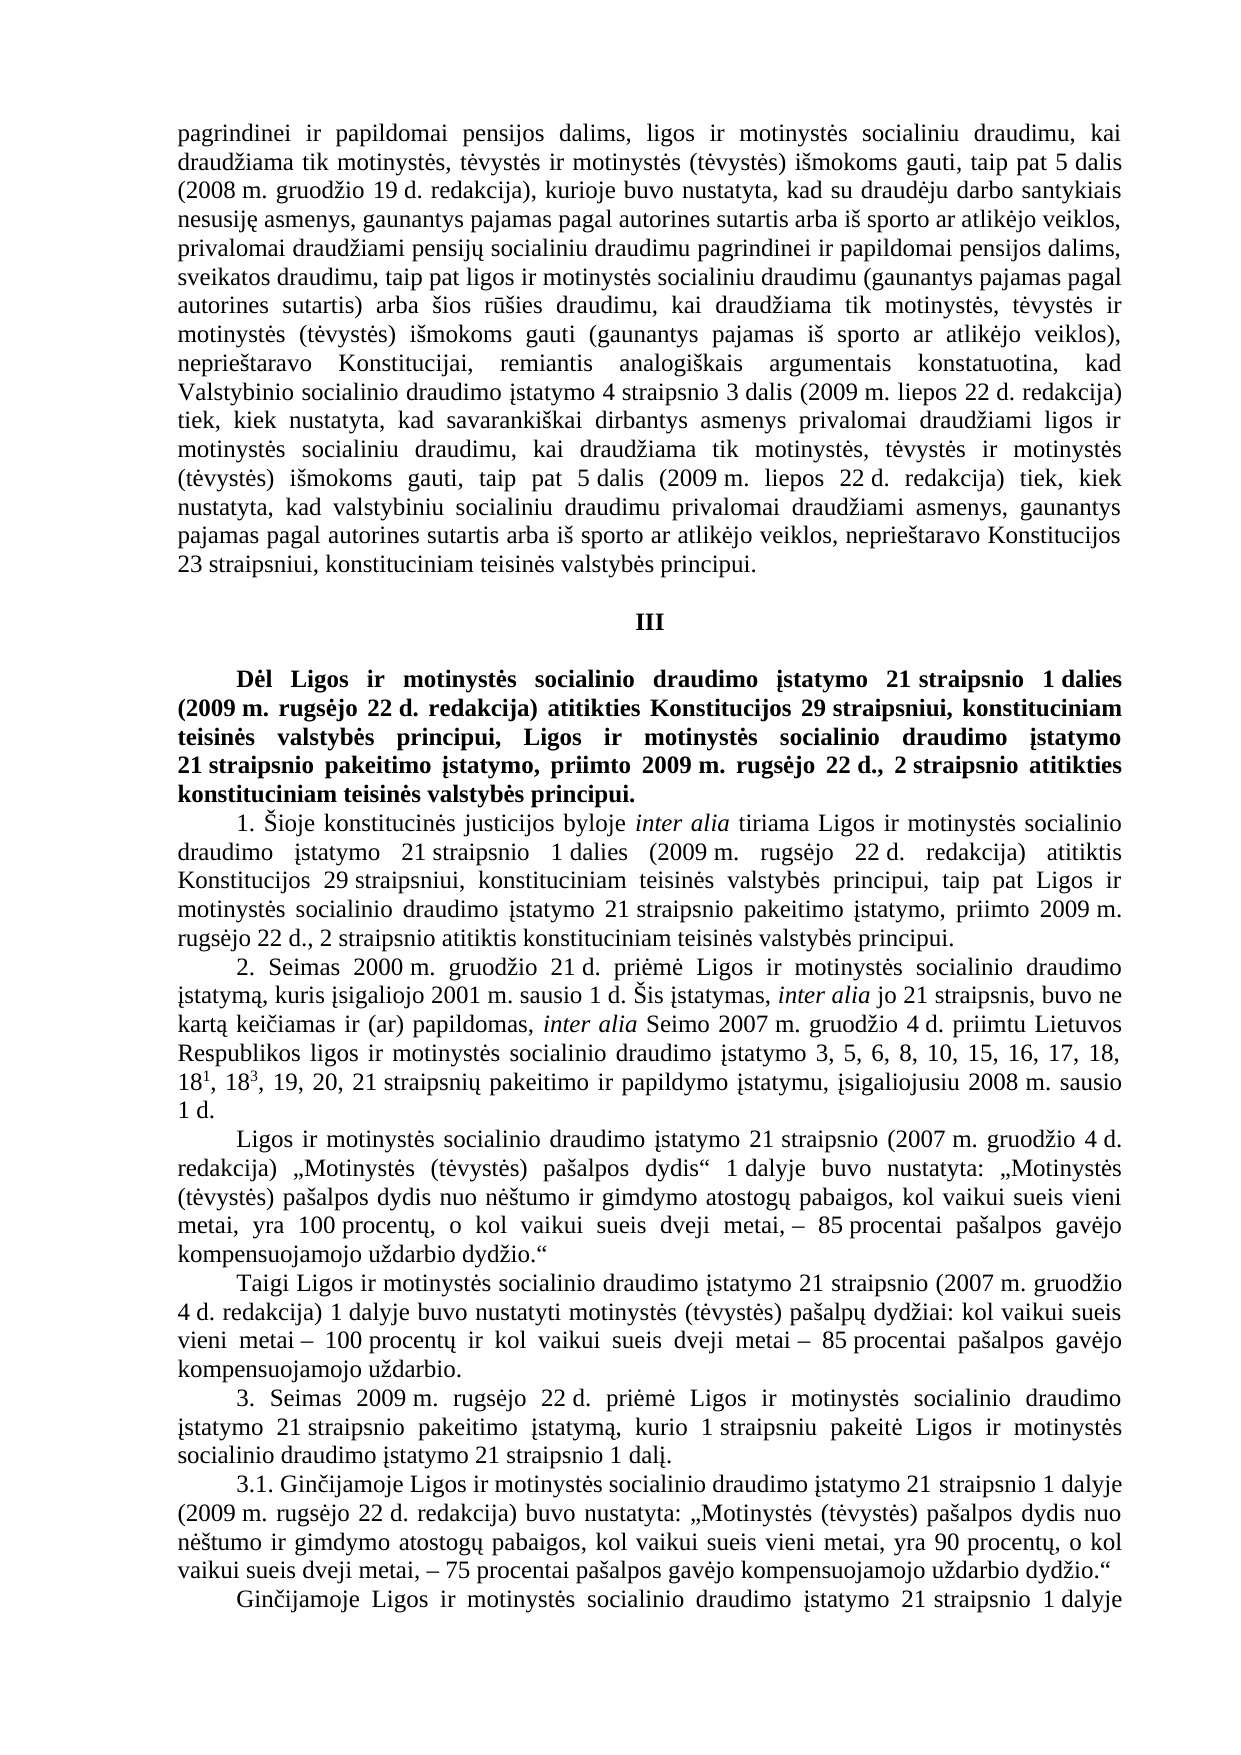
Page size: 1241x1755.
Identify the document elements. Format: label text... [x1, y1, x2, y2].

text Ginčijamoje Ligos ir motinystės socialinio draudimo įstatymo 21 straipsnio 1 dalyje [177, 1584, 1122, 1613]
text 1. Šioje konstitucinės justicijos byloje inter alia tiriama Ligos ir motinystės socialinio draudimo įstatymo 21 straipsnio 1 dalies (2009 m. rugsėjo 22 d. redakcija) atitiktis Konstitucijos 29 straipsniui, konstituciniam teisinės valstybės principui, taip pat Ligos ir motinystės socialinio draudimo įstatymo 21 straipsnio pakeitimo įstatymo, priimto 2009 m. rugsėjo 22 d., 2 straipsnio atitiktis konstituciniam teisinės valstybės principui. [177, 808, 1122, 952]
text pagrindinei ir papildomai pensijos dalims, ligos ir motinystės socialiniu draudimu, kai draudžiama tik motinystės, tėvystės ir motinystės (tėvystės) išmokoms gauti, taip pat 5 dalis (2008 m. gruodžio 19 d. redakcija), kurioje buvo nustatyta, kad su draudėju darbo santykiais nesusiję asmenys, gaunantys pajamas pagal autorines sutartis arba iš sporto ar atlikėjo veiklos, privalomai draudžiami pensijų socialiniu draudimu pagrindinei ir papildomai pensijos dalims, sveikatos draudimu, taip pat ligos ir motinystės socialiniu draudimu (gaunantys pajamas pagal autorines sutartis) arba šios rūšies draudimu, kai draudžiama tik motinystės, tėvystės ir motinystės (tėvystės) išmokoms gauti (gaunantys pajamas iš sporto ar atlikėjo veiklos), neprieštaravo Konstitucijai, remiantis analogiškais argumentais konstatuotina, kad Valstybinio socialinio draudimo įstatymo 4 straipsnio 3 dalis (2009 m. liepos 22 d. redakcija) tiek, kiek nustatyta, kad savarankiškai dirbantys asmenys privalomai draudžiami ligos ir motinystės socialiniu draudimu, kai draudžiama tik motinystės, tėvystės ir motinystės (tėvystės) išmokoms gauti, taip pat 5 dalis (2009 m. liepos 22 d. redakcija) tiek, kiek nustatyta, kad valstybiniu socialiniu draudimu privalomai draudžiami asmenys, gaunantys pajamas pagal autorines sutartis arba iš sporto ar atlikėjo veiklos, neprieštaravo Konstitucijos 23 straipsniui, konstituciniam teisinės valstybės principui. [177, 118, 1122, 578]
text Taigi Ligos ir motinystės socialinio draudimo įstatymo 21 straipsnio (2007 m. gruodžio 4 d. redakcija) 1 dalyje buvo nustatyti motinystės (tėvystės) pašalpų dydžiai: kol vaikui sueis vieni metai – 100 procentų ir kol vaikui sueis dveji metai – 85 procentai pašalpos gavėjo kompensuojamojo uždarbio. [177, 1268, 1122, 1383]
text Ligos ir motinystės socialinio draudimo įstatymo 21 straipsnio (2007 m. gruodžio 4 d. redakcija) „Motinystės (tėvystės) pašalpos dydis“ 1 dalyje buvo nustatyta: „Motinystės (tėvystės) pašalpos dydis nuo nėštumo ir gimdymo atostogų pabaigos, kol vaikui sueis vieni metai, yra 100 procentų, o kol vaikui sueis dveji metai, – 85 procentai pašalpos gavėjo kompensuojamojo uždarbio dydžio.“ [177, 1124, 1122, 1268]
text Dėl Ligos ir motinystės socialinio draudimo įstatymo 21 straipsnio 1 dalies (2009 m. rugsėjo 22 d. redakcija) atitikties Konstitucijos 29 straipsniui, konstituciniam teisinės valstybės principui, Ligos ir motinystės socialinio draudimo įstatymo 21 straipsnio pakeitimo įstatymo, priimto 2009 m. rugsėjo 22 d., 2 straipsnio atitikties konstituciniam teisinės valstybės principui. [177, 664, 1122, 808]
text 3.1. Ginčijamoje Ligos ir motinystės socialinio draudimo įstatymo 21 straipsnio 1 dalyje (2009 m. rugsėjo 22 d. redakcija) buvo nustatyta: „Motinystės (tėvystės) pašalpos dydis nuo nėštumo ir gimdymo atostogų pabaigos, kol vaikui sueis vieni metai, yra 90 procentų, o kol vaikui sueis dveji metai, – 75 procentai pašalpos gavėjo kompensuojamojo uždarbio dydžio.“ [177, 1469, 1122, 1584]
text 2. Seimas 2000 m. gruodžio 21 d. priėmė Ligos ir motinystės socialinio draudimo įstatymą, kuris įsigaliojo 2001 m. sausio 1 d. Šis įstatymas, inter alia jo 21 straipsnis, buvo ne kartą keičiamas ir (ar) papildomas, inter alia Seimo 2007 m. gruodžio 4 d. priimtu Lietuvos Respublikos ligos ir motinystės socialinio draudimo įstatymo 3, 5, 6, 8, 10, 15, 16, 17, 18, 181, 183, 19, 20, 21 straipsnių pakeitimo ir papildymo įstatymu, įsigaliojusiu 2008 m. sausio 1 d. [177, 952, 1122, 1124]
text 3. Seimas 2009 m. rugsėjo 22 d. priėmė Ligos ir motinystės socialinio draudimo įstatymo 21 straipsnio pakeitimo įstatymą, kurio 1 straipsniu pakeitė Ligos ir motinystės socialinio draudimo įstatymo 21 straipsnio 1 dalį. [177, 1383, 1122, 1469]
text III [177, 607, 1122, 636]
